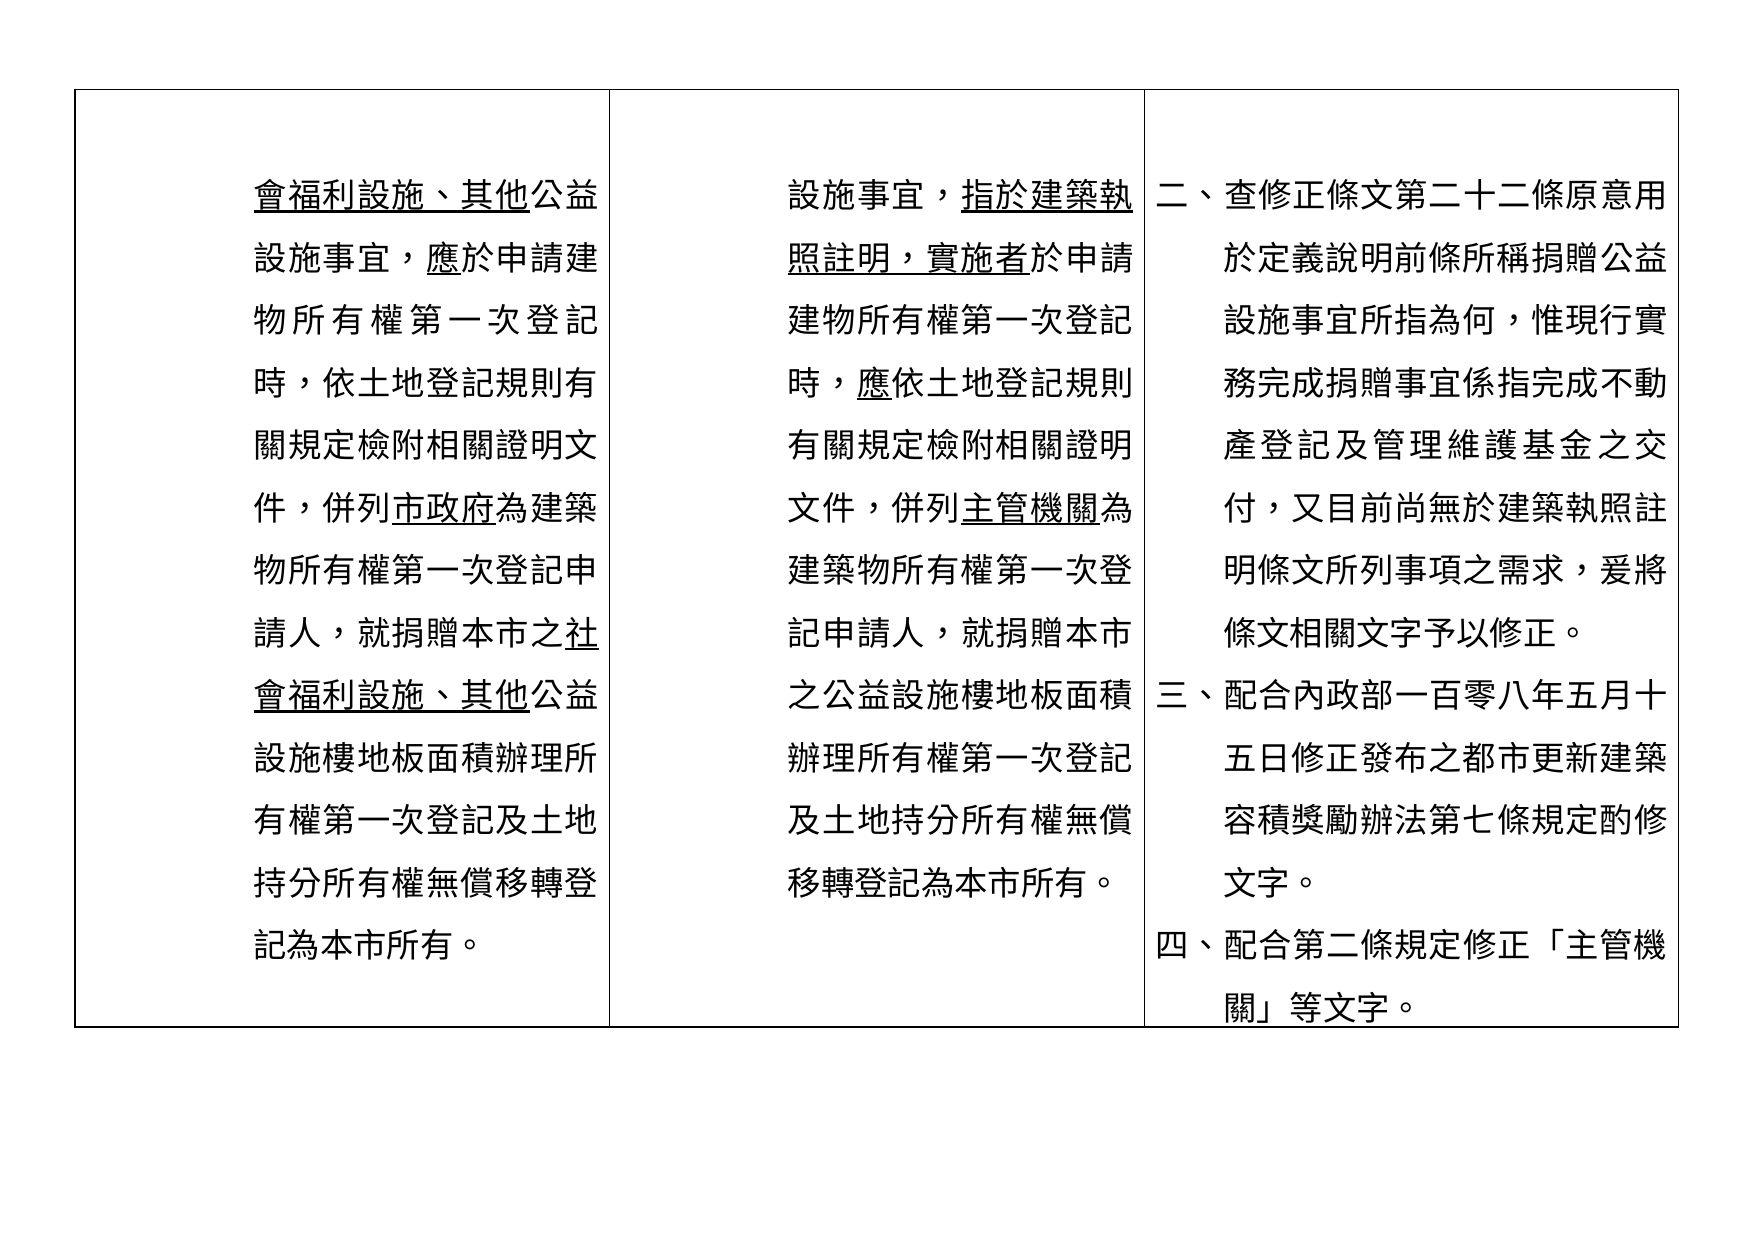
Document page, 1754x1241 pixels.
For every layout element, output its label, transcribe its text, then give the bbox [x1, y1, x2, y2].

table_cell 設施事宜，指於建築執照註明，實施者於申請建物所有權第一次登記時，應依土地登記規則有關規定檢附相關證明文件，併列主管機關為建築物所有權第一次登記申請人，就捐贈本市之公益設施樓地板面積辦理所有權第一次登記及土地持分所有權無償移轉登記為本市所有。 [610, 90, 1144, 1026]
table_cell 會福利設施、其他公益設施事宜，應於申請建物所有權第一次登記時，依土地登記規則有關規定檢附相關證明文件，併列市政府為建築物所有權第一次登記申請人，就捐贈本市之社會福利設施、其他公益設施樓地板面積辦理所有權第一次登記及土地持分所有權無償移轉登記為本市所有。 [76, 90, 609, 1026]
table_cell 二、查修正條文第二十二條原意用於定義說明前條所稱捐贈公益設施事宜所指為何，惟現行實務完成捐贈事宜係指完成不動產登記及管理維護基金之交付，又目前尚無於建築執照註明條文所列事項之需求，爰將條文相關文字予以修正。 三、配合內政部一百零八年五月十五日修正發布之都市更新建築容積獎勵辦法第七條規定酌修文字。 四、配合第二條規定修正「主管機關」等文字。 [1145, 90, 1678, 1026]
